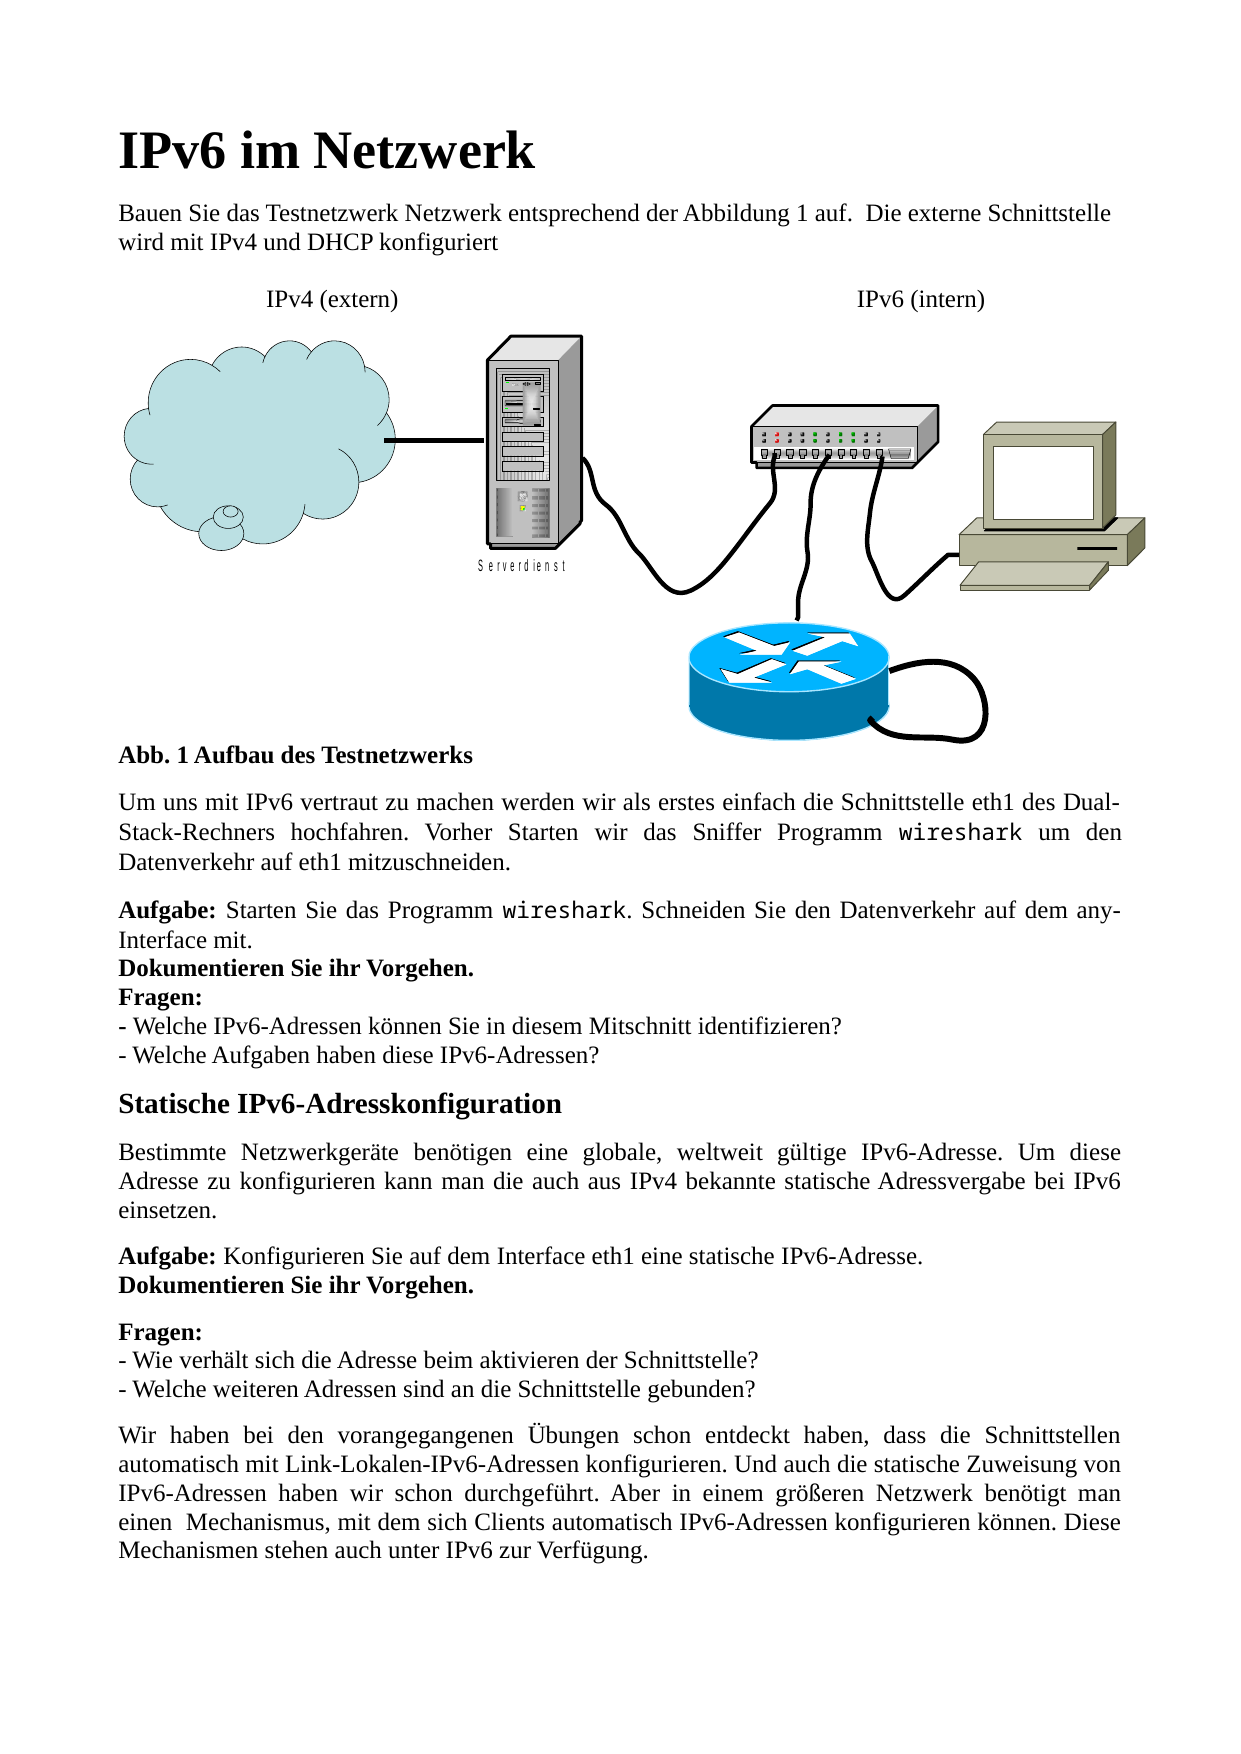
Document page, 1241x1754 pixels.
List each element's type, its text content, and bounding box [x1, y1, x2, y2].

text Bestimmte Netzwerkgeräte benötigen eine globale, weltweit gültige IPv6-Adresse. Um diese Adresse zu konfigurieren kann man die auch aus IPv4 bekannte statische Adressvergabe bei IPv6 einsetzen. [118, 1137, 1122, 1224]
text Statische IPv6-Adresskonfiguration [118, 1086, 1122, 1120]
list - Welche Aufgaben haben diese IPv6-Adressen? [118, 1040, 1122, 1068]
text Fragen: [118, 1317, 1122, 1345]
text Dokumentieren Sie ihr Vorgehen. [118, 953, 1122, 982]
text Abb. 1 Aufbau des Testnetzwerks [118, 313, 1122, 769]
text Aufgabe: Starten Sie das Programm wireshark. Schneiden Sie den Datenverkehr auf dem any-Interface mit. [118, 893, 1122, 953]
list - Welche weiteren Adressen sind an die Schnittstelle gebunden? [118, 1374, 1122, 1403]
text IPv4 (extern) IPv6 (intern) [118, 284, 1122, 313]
text Bauen Sie das Testnetzwerk Netzwerk entsprechend der Abbildung 1 auf. Die externe Schnittstelle wird mit IPv4 und DHCP konfiguriert [118, 198, 1122, 256]
text IPv6 im Netzwerk [118, 118, 1122, 180]
list - Welche IPv6-Adressen können Sie in diesem Mitschnitt identifizieren? [118, 1011, 1122, 1040]
text Um uns mit IPv6 vertraut zu machen werden wir als erstes einfach die Schnittstelle eth1 des Dual-Stack-Rechners hochfahren. Vorher Starten wir das Sniffer Programm wireshark um den Datenverkehr auf eth1 mitzuschneiden. [118, 787, 1122, 876]
text Aufgabe: Konfigurieren Sie auf dem Interface eth1 eine statische IPv6-Adresse. [118, 1241, 1122, 1270]
list - Wie verhält sich die Adresse beim aktivieren der Schnittstelle? [118, 1345, 1122, 1374]
list Fragen: [118, 982, 1122, 1011]
text Wir haben bei den vorangegangenen Übungen schon entdeckt haben, dass die Schnittstellen automatisch mit Link-Lokalen-IPv6-Adressen konfigurieren. Und auch die statische Zuweisung von IPv6-Adressen haben wir schon durchgeführt. Aber in einem größeren Netzwerk benötigt man einen Mechanismus, mit dem sich Clients automatisch IPv6-Adressen konfigurieren können. Diese Mechanismen stehen auch unter IPv6 zur Verfügung. [118, 1421, 1122, 1564]
text Dokumentieren Sie ihr Vorgehen. [118, 1270, 1122, 1299]
